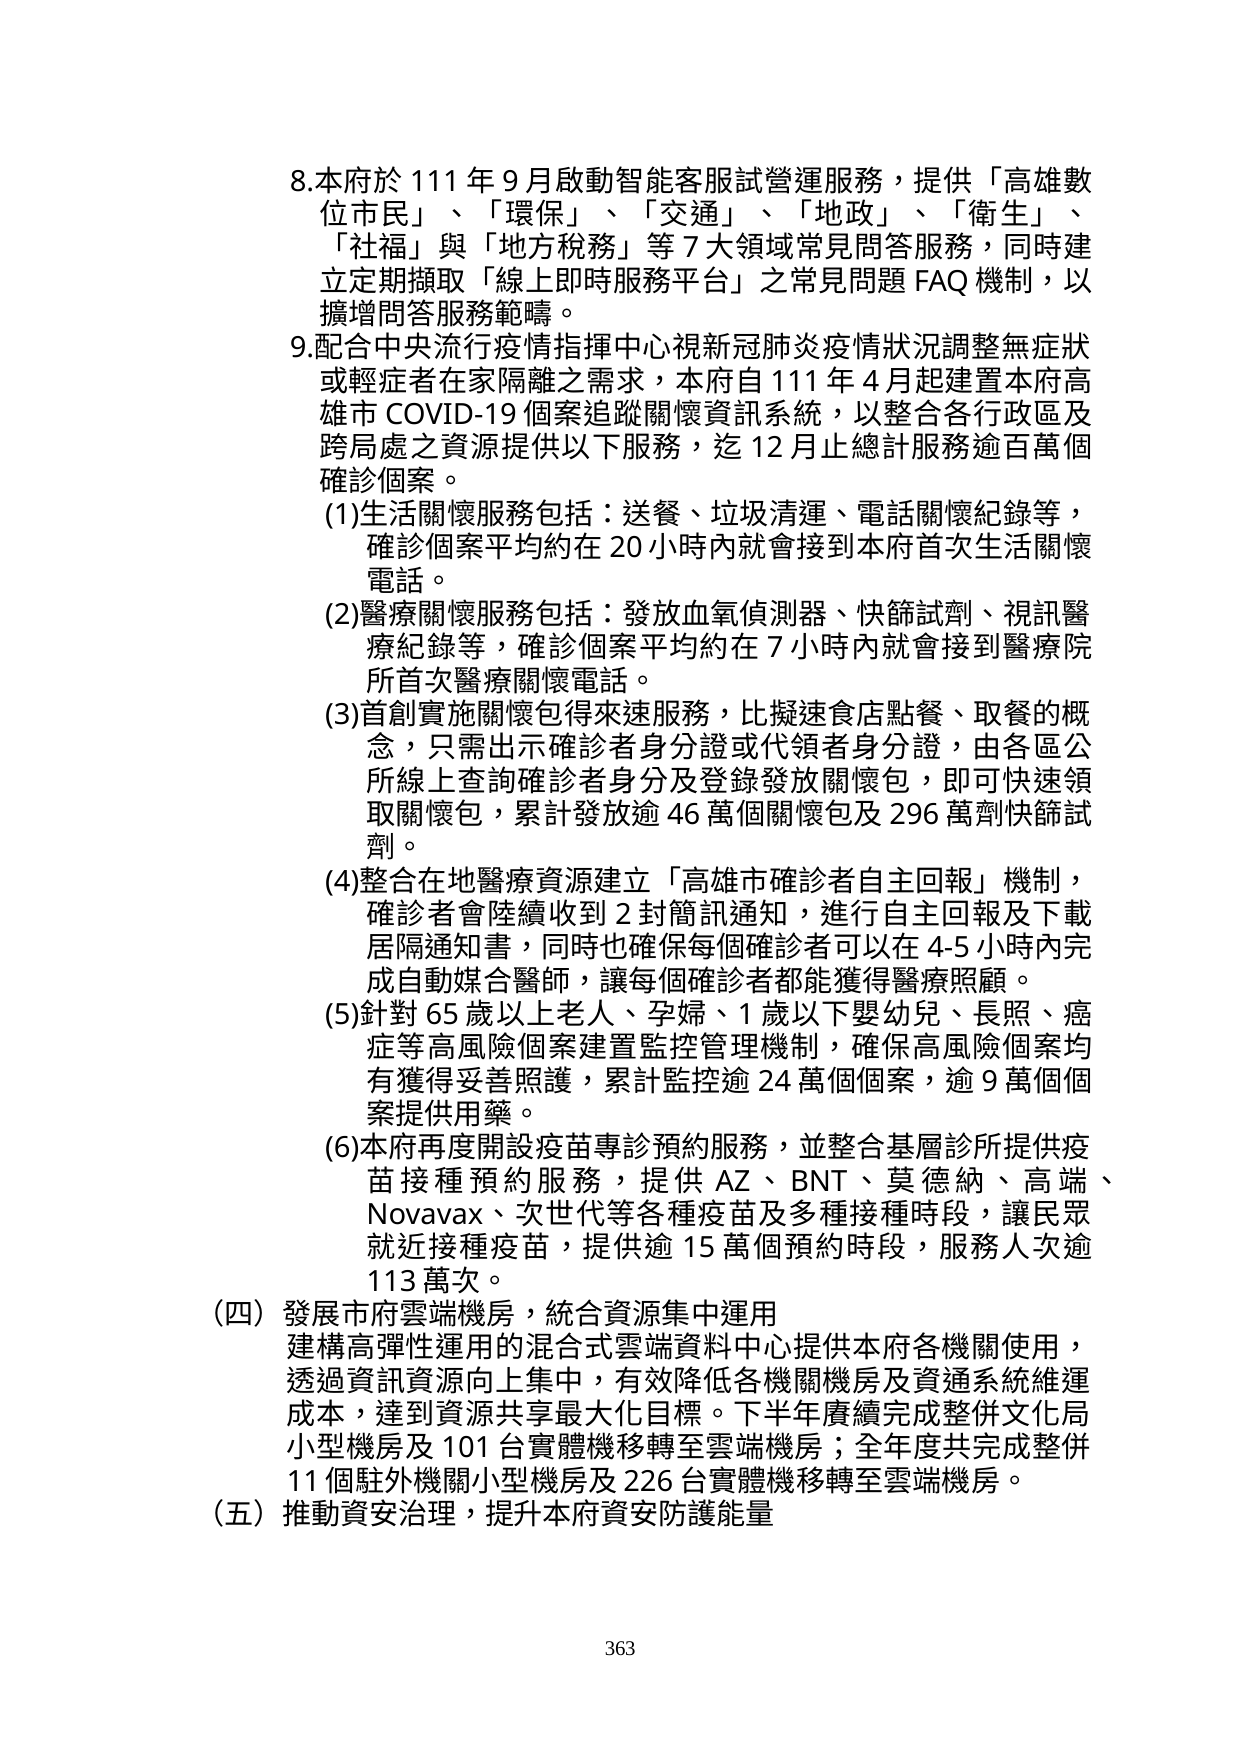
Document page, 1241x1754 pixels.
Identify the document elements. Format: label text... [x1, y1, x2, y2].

list 本府於111年9月啟動智能客服試營運服務，提供「高雄數位市民」、「環保」、「交通」、「地政」、「衛生」、「社福」與「地方稅務」等7大領域常見問答服務，同時建立定期擷取「線上即時服務平台」之常見問題FAQ機制，以擴增問答服務範疇。 [289, 164, 1092, 331]
list 生活關懷服務包括：送餐、垃圾清運、電話關懷紀錄等，確診個案平均約在20小時內就會接到本府首次生活關懷電話。 [325, 498, 1092, 598]
list 首創實施關懷包得來速服務，比擬速食店點餐、取餐的概念，只需出示確診者身分證或代領者身分證，由各區公所線上查詢確診者身分及登錄發放關懷包，即可快速領取關懷包，累計發放逾46萬個關懷包及296萬劑快篩試劑。 [325, 698, 1092, 864]
list 針對65歲以上老人、孕婦、1歲以下嬰幼兒、長照、癌症等高風險個案建置監控管理機制，確保高風險個案均有獲得妥善照護，累計監控逾24萬個個案，逾9萬個個案提供用藥。 [325, 998, 1092, 1131]
list 配合中央流行疫情指揮中心視新冠肺炎疫情狀況調整無症狀或輕症者在家隔離之需求，本府自111年4月起建置本府高雄市COVID-19個案追蹤關懷資訊系統，以整合各行政區及跨局處之資源提供以下服務，迄12月止總計服務逾百萬個確診個案。 [289, 331, 1092, 498]
text 建構高彈性運用的混合式雲端資料中心提供本府各機關使用，透過資訊資源向上集中，有效降低各機關機房及資通系統維運成本，達到資源共享最大化目標。下半年賡續完成整併文化局小型機房及101台實體機移轉至雲端機房；全年度共完成整併11個駐外機關小型機房及226台實體機移轉至雲端機房。 [286, 1331, 1092, 1498]
text （五）推動資安治理，提升本府資安防護能量 [195, 1498, 1092, 1531]
text （四）發展市府雲端機房，統合資源集中運用 [195, 1298, 1092, 1331]
list 醫療關懷服務包括：發放血氧偵測器、快篩試劑、視訊醫療紀錄等，確診個案平均約在7小時內就會接到醫療院所首次醫療關懷電話。 [325, 598, 1092, 698]
list 整合在地醫療資源建立「高雄市確診者自主回報」機制，確診者會陸續收到2封簡訊通知，進行自主回報及下載居隔通知書，同時也確保每個確診者可以在4-5小時內完成自動媒合醫師，讓每個確診者都能獲得醫療照顧。 [325, 864, 1092, 998]
list 本府再度開設疫苗專診預約服務，並整合基層診所提供疫苗接種預約服務，提供AZ、BNT、莫德納、高端、Novavax、次世代等各種疫苗及多種接種時段，讓民眾就近接種疫苗，提供逾15萬個預約時段，服務人次逾113萬次。 [325, 1131, 1092, 1298]
